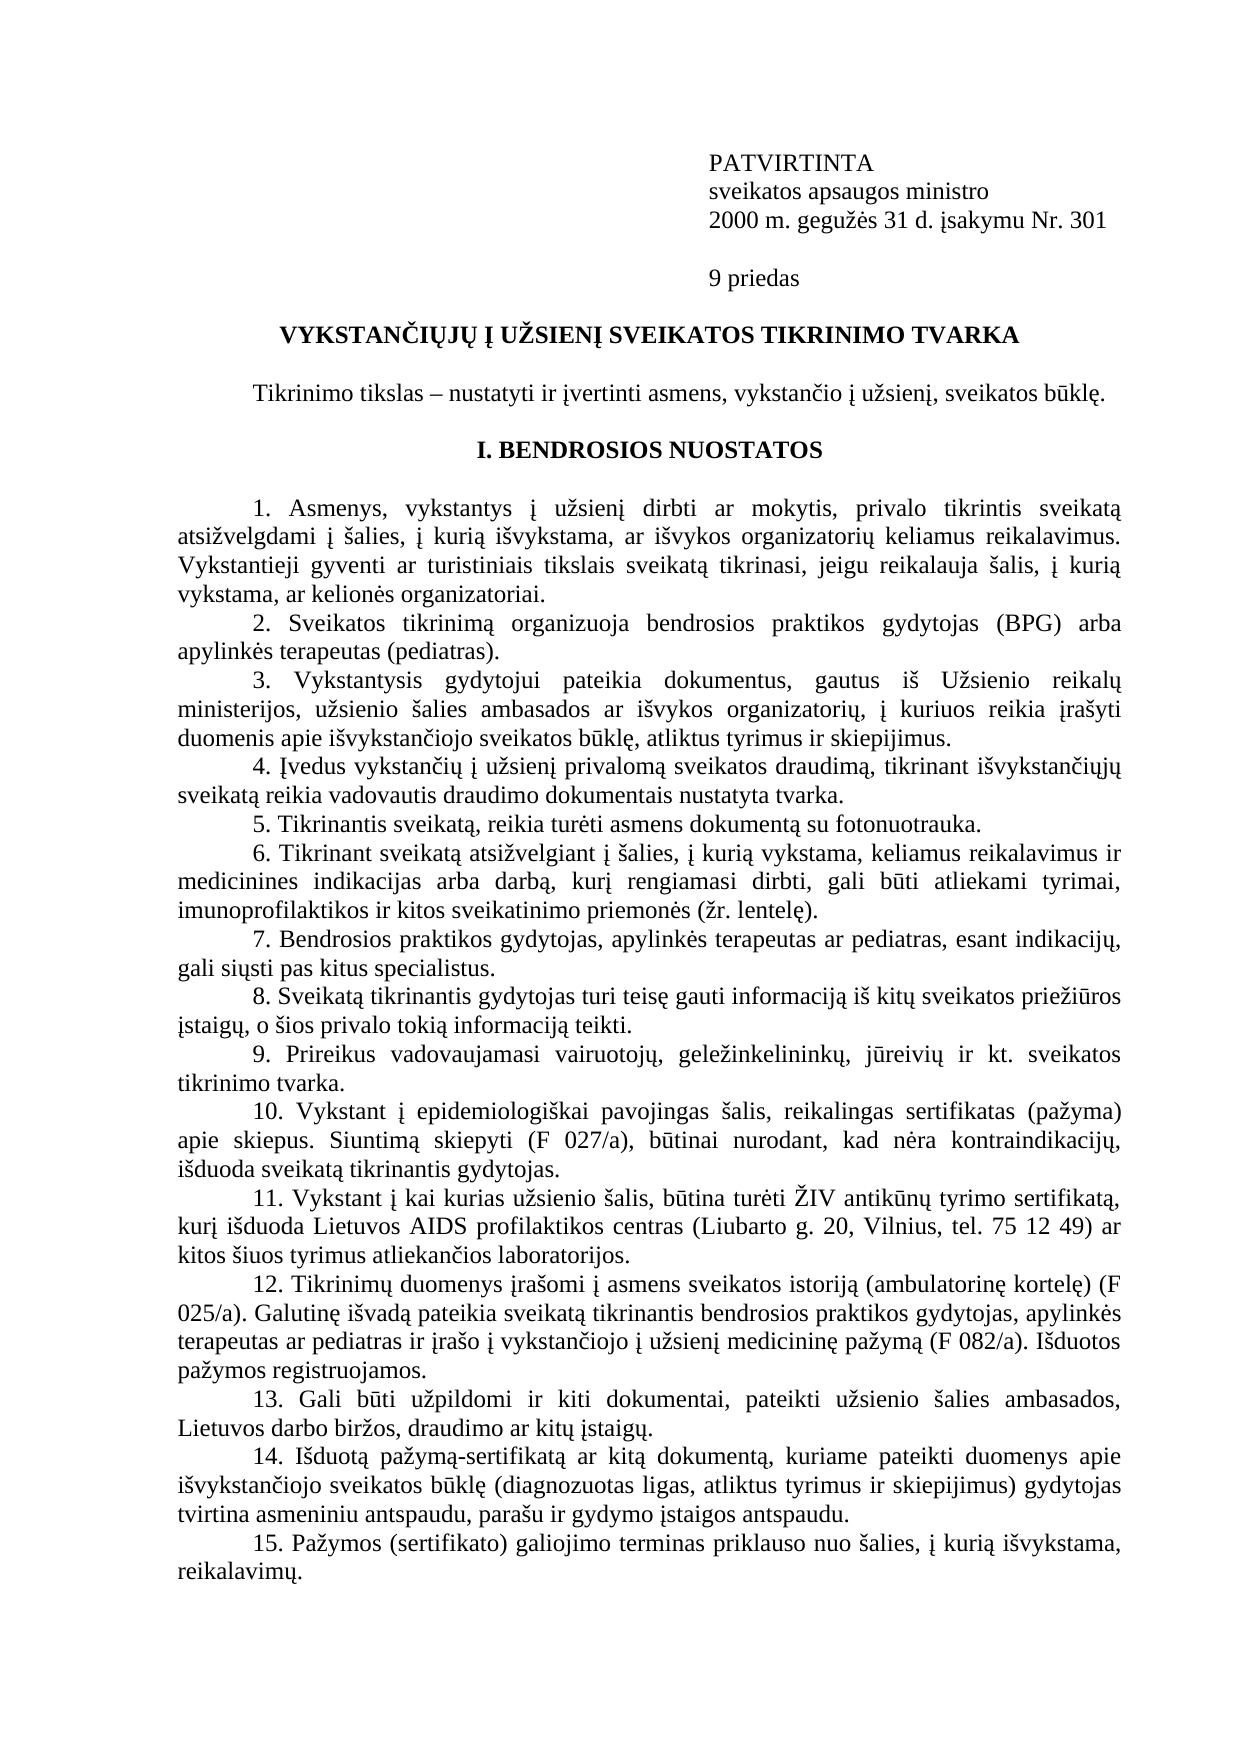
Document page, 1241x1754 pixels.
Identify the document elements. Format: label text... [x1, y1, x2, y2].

text Tikrinimo tikslas – nustatyti ir įvertinti asmens, vykstančio į užsienį, sveikatos būklę. [177, 378, 1122, 406]
text 2. Sveikatos tikrinimą organizuoja bendrosios praktikos gydytojas (BPG) arba apylinkės terapeutas (pediatras). [177, 608, 1122, 665]
text 15. Pažymos (sertifikato) galiojimo terminas priklauso nuo šalies, į kurią išvykstama, reikalavimų. [177, 1528, 1122, 1585]
text VYKSTANČIŲJŲ Į UŽSIENĮ SVEIKATOS TIKRINIMO TVARKA [177, 320, 1122, 349]
text 9 priedas [709, 263, 1122, 291]
text I. BENDROSIOS NUOSTATOS [177, 435, 1122, 464]
text PATVIRTINTA [709, 148, 1122, 176]
text 4. Įvedus vykstančių į užsienį privalomą sveikatos draudimą, tikrinant išvykstančiųjų sveikatą reikia vadovautis draudimo dokumentais nustatyta tvarka. [177, 751, 1122, 809]
text 1. Asmenys, vykstantys į užsienį dirbti ar mokytis, privalo tikrintis sveikatą atsižvelgdami į šalies, į kurią išvykstama, ar išvykos organizatorių keliamus reikalavimus. Vykstantieji gyventi ar turistiniais tikslais sveikatą tikrinasi, jeigu reikalauja šalis, į kurią vykstama, ar kelionės organizatoriai. [177, 493, 1122, 608]
text sveikatos apsaugos ministro [709, 176, 1122, 205]
text 8. Sveikatą tikrinantis gydytojas turi teisę gauti informaciją iš kitų sveikatos priežiūros įstaigų, o šios privalo tokią informaciją teikti. [177, 981, 1122, 1039]
text 7. Bendrosios praktikos gydytojas, apylinkės terapeutas ar pediatras, esant indikacijų, gali siųsti pas kitus specialistus. [177, 924, 1122, 981]
text 6. Tikrinant sveikatą atsižvelgiant į šalies, į kurią vykstama, keliamus reikalavimus ir medicinines indikacijas arba darbą, kurį rengiamasi dirbti, gali būti atliekami tyrimai, imunoprofilaktikos ir kitos sveikatinimo priemonės (žr. lentelę). [177, 838, 1122, 924]
text 5. Tikrinantis sveikatą, reikia turėti asmens dokumentą su fotonuotrauka. [177, 809, 1122, 838]
text 13. Gali būti užpildomi ir kiti dokumentai, pateikti užsienio šalies ambasados, Lietuvos darbo biržos, draudimo ar kitų įstaigų. [177, 1384, 1122, 1441]
text 2000 m. gegužės 31 d. įsakymu Nr. 301 [709, 205, 1122, 234]
text 11. Vykstant į kai kurias užsienio šalis, būtina turėti ŽIV antikūnų tyrimo sertifikatą, kurį išduoda Lietuvos AIDS profilaktikos centras (Liubarto g. 20, Vilnius, tel. 75 12 49) ar kitos šiuos tyrimus atliekančios laboratorijos. [177, 1183, 1122, 1269]
text 14. Išduotą pažymą-sertifikatą ar kitą dokumentą, kuriame pateikti duomenys apie išvykstančiojo sveikatos būklę (diagnozuotas ligas, atliktus tyrimus ir skiepijimus) gydytojas tvirtina asmeniniu antspaudu, parašu ir gydymo įstaigos antspaudu. [177, 1441, 1122, 1528]
text 12. Tikrinimų duomenys įrašomi į asmens sveikatos istoriją (ambulatorinę kortelę) (F 025/a). Galutinę išvadą pateikia sveikatą tikrinantis bendrosios praktikos gydytojas, apylinkės terapeutas ar pediatras ir įrašo į vykstančiojo į užsienį medicininę pažymą (F 082/a). Išduotos pažymos registruojamos. [177, 1269, 1122, 1384]
text 9. Prireikus vadovaujamasi vairuotojų, geležinkelininkų, jūreivių ir kt. sveikatos tikrinimo tvarka. [177, 1039, 1122, 1096]
text 3. Vykstantysis gydytojui pateikia dokumentus, gautus iš Užsienio reikalų ministerijos, užsienio šalies ambasados ar išvykos organizatorių, į kuriuos reikia įrašyti duomenis apie išvykstančiojo sveikatos būklę, atliktus tyrimus ir skiepijimus. [177, 665, 1122, 751]
text 10. Vykstant į epidemiologiškai pavojingas šalis, reikalingas sertifikatas (pažyma) apie skiepus. Siuntimą skiepyti (F 027/a), būtinai nurodant, kad nėra kontraindikacijų, išduoda sveikatą tikrinantis gydytojas. [177, 1096, 1122, 1183]
